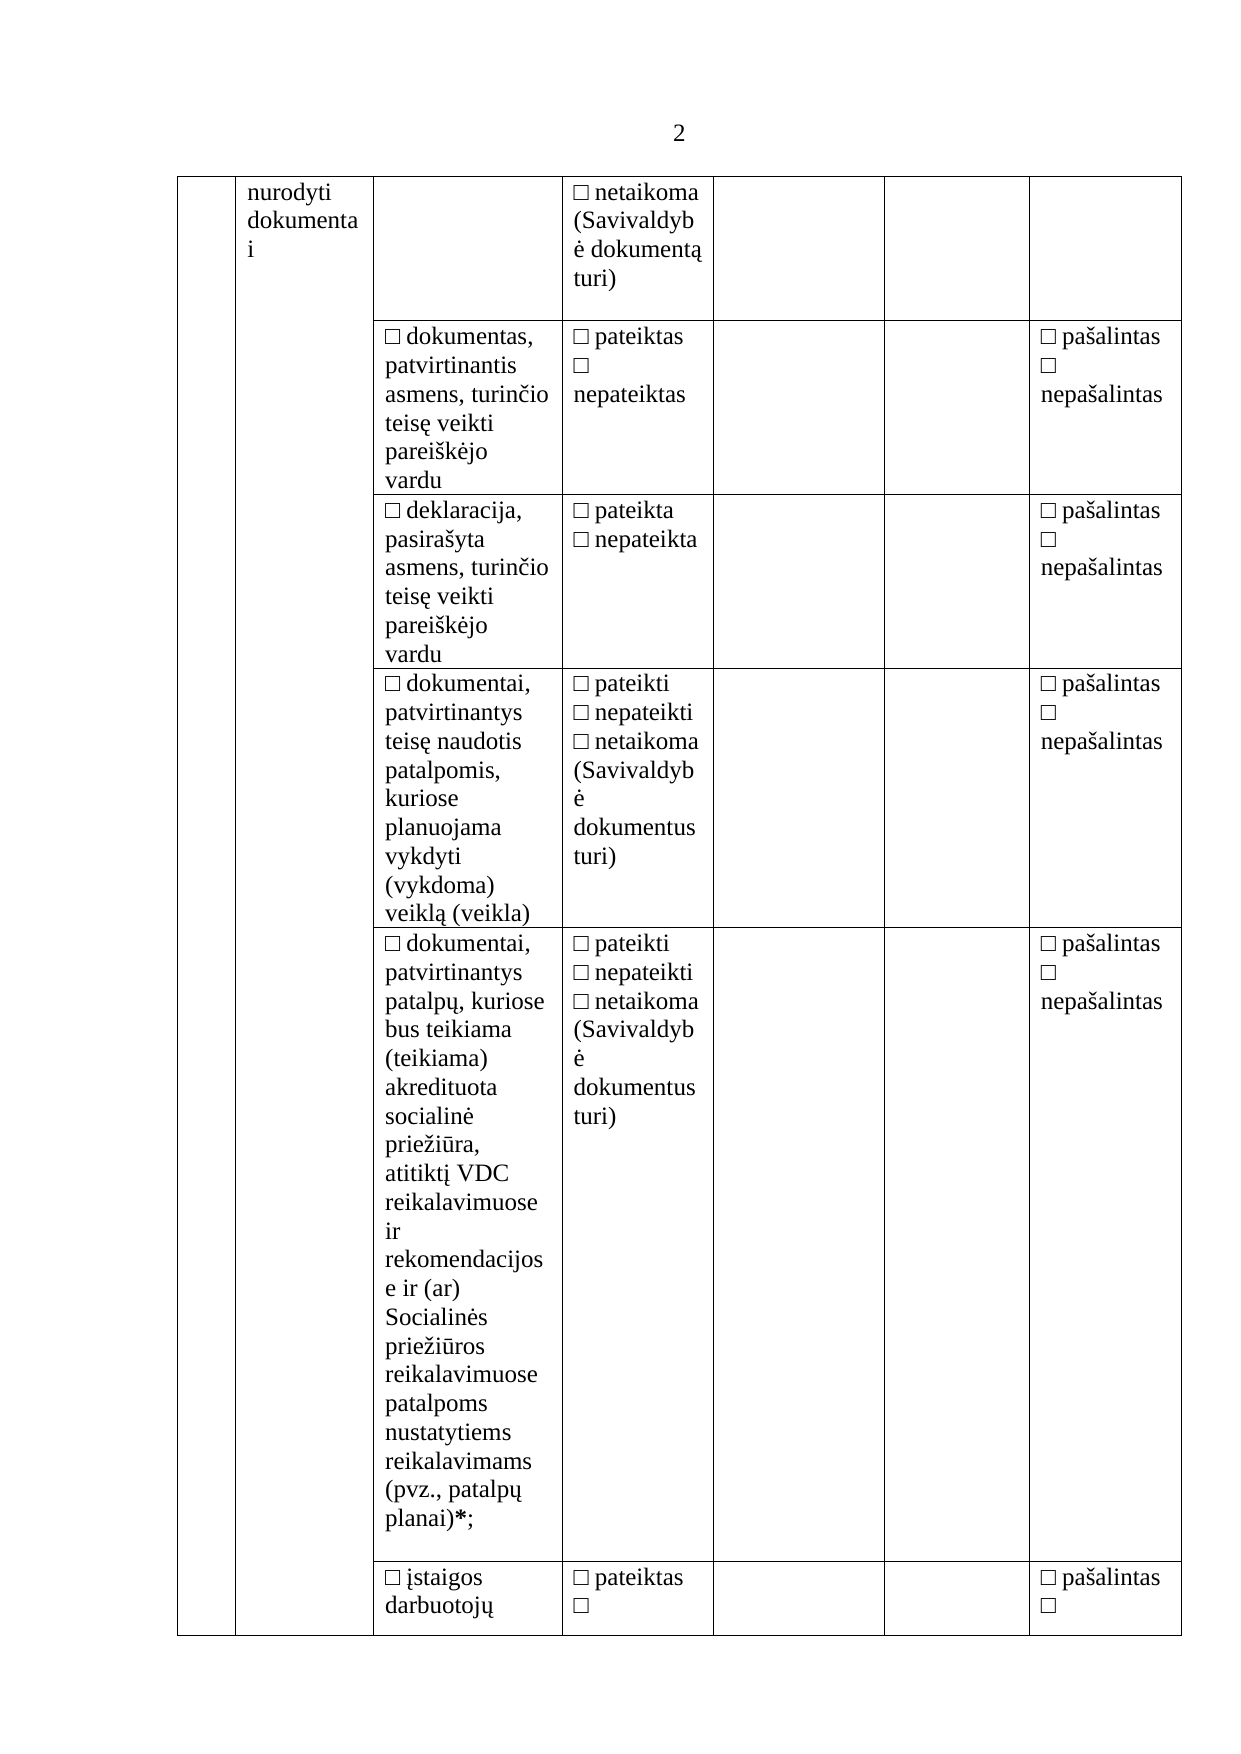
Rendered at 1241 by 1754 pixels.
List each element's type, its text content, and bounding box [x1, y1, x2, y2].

table_cell [885, 495, 1029, 667]
table_cell nurodyti dokumentai [236, 177, 373, 1635]
table_cell [1030, 177, 1181, 320]
table_cell □ pašalintas □ [1030, 1562, 1181, 1635]
table_cell □ pateikta □ nepateikta [563, 495, 713, 667]
table_cell □ pašalintas □ nepašalintas [1030, 321, 1181, 494]
table_cell □ pateiktas □ nepateiktas [563, 321, 713, 494]
table_cell [714, 177, 884, 320]
table_cell □ netaikoma (Savivaldybė dokumentą turi) [563, 177, 713, 320]
table_cell [885, 177, 1029, 320]
table_cell □ įstaigos darbuotojų [374, 1562, 562, 1635]
table_cell [178, 177, 235, 1635]
table_cell [714, 669, 884, 927]
table_cell □ dokumentas, patvirtinantis asmens, turinčio teisę veikti pareiškėjo vardu [374, 321, 562, 494]
table_cell [885, 928, 1029, 1561]
table_cell □ dokumentai, patvirtinantys patalpų, kuriose bus teikiama (teikiama) akredituota socialinė priežiūra, atitiktį VDC reikalavimuose ir rekomendacijose ir (ar) Socialinės priežiūros reikalavimuose patalpoms nustatytiems reikalavimams (pvz., patalpų planai)*; [374, 928, 562, 1561]
table_cell [885, 321, 1029, 494]
table_cell [714, 928, 884, 1561]
table_cell [714, 1562, 884, 1635]
table_cell [885, 1562, 1029, 1635]
table_cell □ dokumentai, patvirtinantys teisę naudotis patalpomis, kuriose planuojama vykdyti (vykdoma) veiklą (veikla) [374, 669, 562, 927]
table_cell □ pašalintas □ nepašalintas [1030, 495, 1181, 667]
table_cell [885, 669, 1029, 927]
table_cell □ deklaracija, pasirašyta asmens, turinčio teisę veikti pareiškėjo vardu [374, 495, 562, 667]
table_cell [714, 321, 884, 494]
table_cell □ pašalintas □ nepašalintas [1030, 928, 1181, 1561]
table_cell □ pašalintas □ nepašalintas [1030, 669, 1181, 927]
table_cell [374, 177, 562, 320]
table_cell □ pateiktas □ [563, 1562, 713, 1635]
table_cell [714, 495, 884, 667]
table_cell □ pateikti □ nepateikti □ netaikoma (Savivaldybė dokumentus turi) [563, 669, 713, 927]
table_cell □ pateikti □ nepateikti □ netaikoma (Savivaldybė dokumentus turi) [563, 928, 713, 1561]
